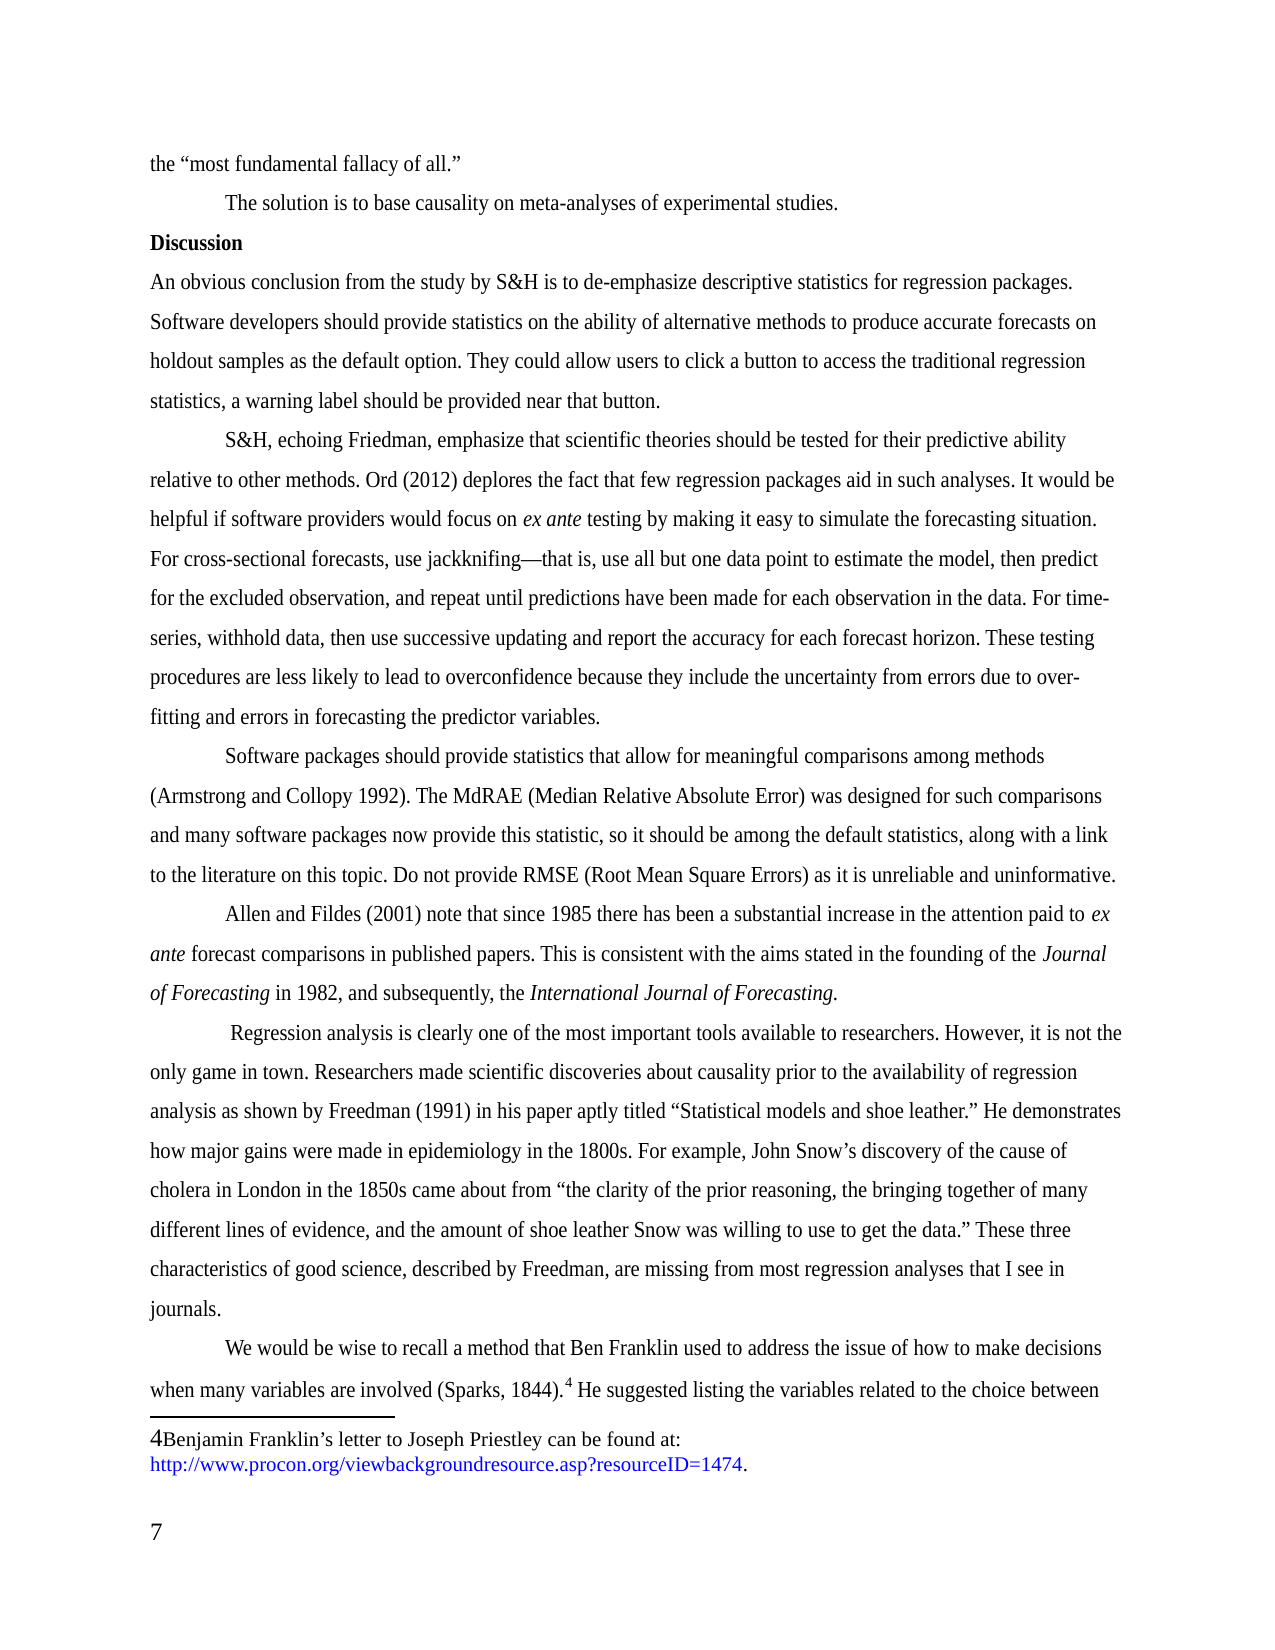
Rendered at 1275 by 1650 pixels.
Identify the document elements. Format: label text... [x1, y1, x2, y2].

text Software packages should provide statistics that allow for meaningful comparisons among methods (Armstrong and Collopy 1992). The MdRAE (Median Relative Absolute Error) was designed for such comparisons and many software packages now provide this statistic, so it should be among the default statistics, along with a link to the literature on this topic. Do not provide RMSE (Root Mean Square Errors) as it is unreliable and uninformative. [150, 742, 1125, 887]
text S&H, echoing Friedman, emphasize that scientific theories should be tested for their predictive ability relative to other methods. Ord (2012) deplores the fact that few regression packages aid in such analyses. It would be helpful if software providers would focus on ex ante testing by making it easy to simulate the forecasting situation. For cross-sectional forecasts, use jackknifing—that is, use all but one data point to estimate the model, then predict for the excluded observation, and repeat until predictions have been made for each observation in the data. For time-series, withhold data, then use successive updating and report the accuracy for each forecast horizon. These testing procedures are less likely to lead to overconfidence because they include the uncertainty from errors due to over-fitting and errors in forecasting the predictor variables. [150, 426, 1125, 729]
text We would be wise to recall a method that Ben Franklin used to address the issue of how to make decisions when many variables are involved (Sparks, 1844). He suggested listing the variables related to the choice between [150, 1334, 1125, 1403]
text Benjamin Franklin’s letter to Joseph Priestley can be found at: http://www.procon.org/viewbackgroundresource.asp?resourceID=1474. [150, 1423, 1125, 1476]
text Regression analysis is clearly one of the most important tools available to researchers. However, it is not the only game in town. Researchers made scientific discoveries about causality prior to the availability of regression analysis as shown by Freedman (1991) in his paper aptly titled “Statistical models and shoe leather.” He demonstrates how major gains were made in epidemiology in the 1800s. For example, John Snow’s discovery of the cause of cholera in London in the 1850s came about from “the clarity of the prior reasoning, the bringing together of many different lines of evidence, and the amount of shoe leather Snow was willing to use to get the data.” These three characteristics of good science, described by Freedman, are missing from most regression analyses that I see in journals. [150, 1018, 1125, 1321]
text The solution is to base causality on meta-analyses of experimental studies. [150, 189, 1125, 216]
text An obvious conclusion from the study by S&H is to de-emphasize descriptive statistics for regression packages. Software developers should provide statistics on the ability of alternative methods to produce accurate forecasts on holdout samples as the default option. They could allow users to click a button to access the traditional regression statistics, a warning label should be provided near that button. [150, 268, 1125, 413]
text the “most fundamental fallacy of all.” [150, 150, 1125, 176]
text Discussion [150, 229, 1125, 255]
text Allen and Fildes (2001) note that since 1985 there has been a substantial increase in the attention paid to ex ante forecast comparisons in published papers. This is consistent with the aims stated in the founding of the Journal of Forecasting in 1982, and subsequently, the International Journal of Forecasting. [150, 900, 1125, 1005]
